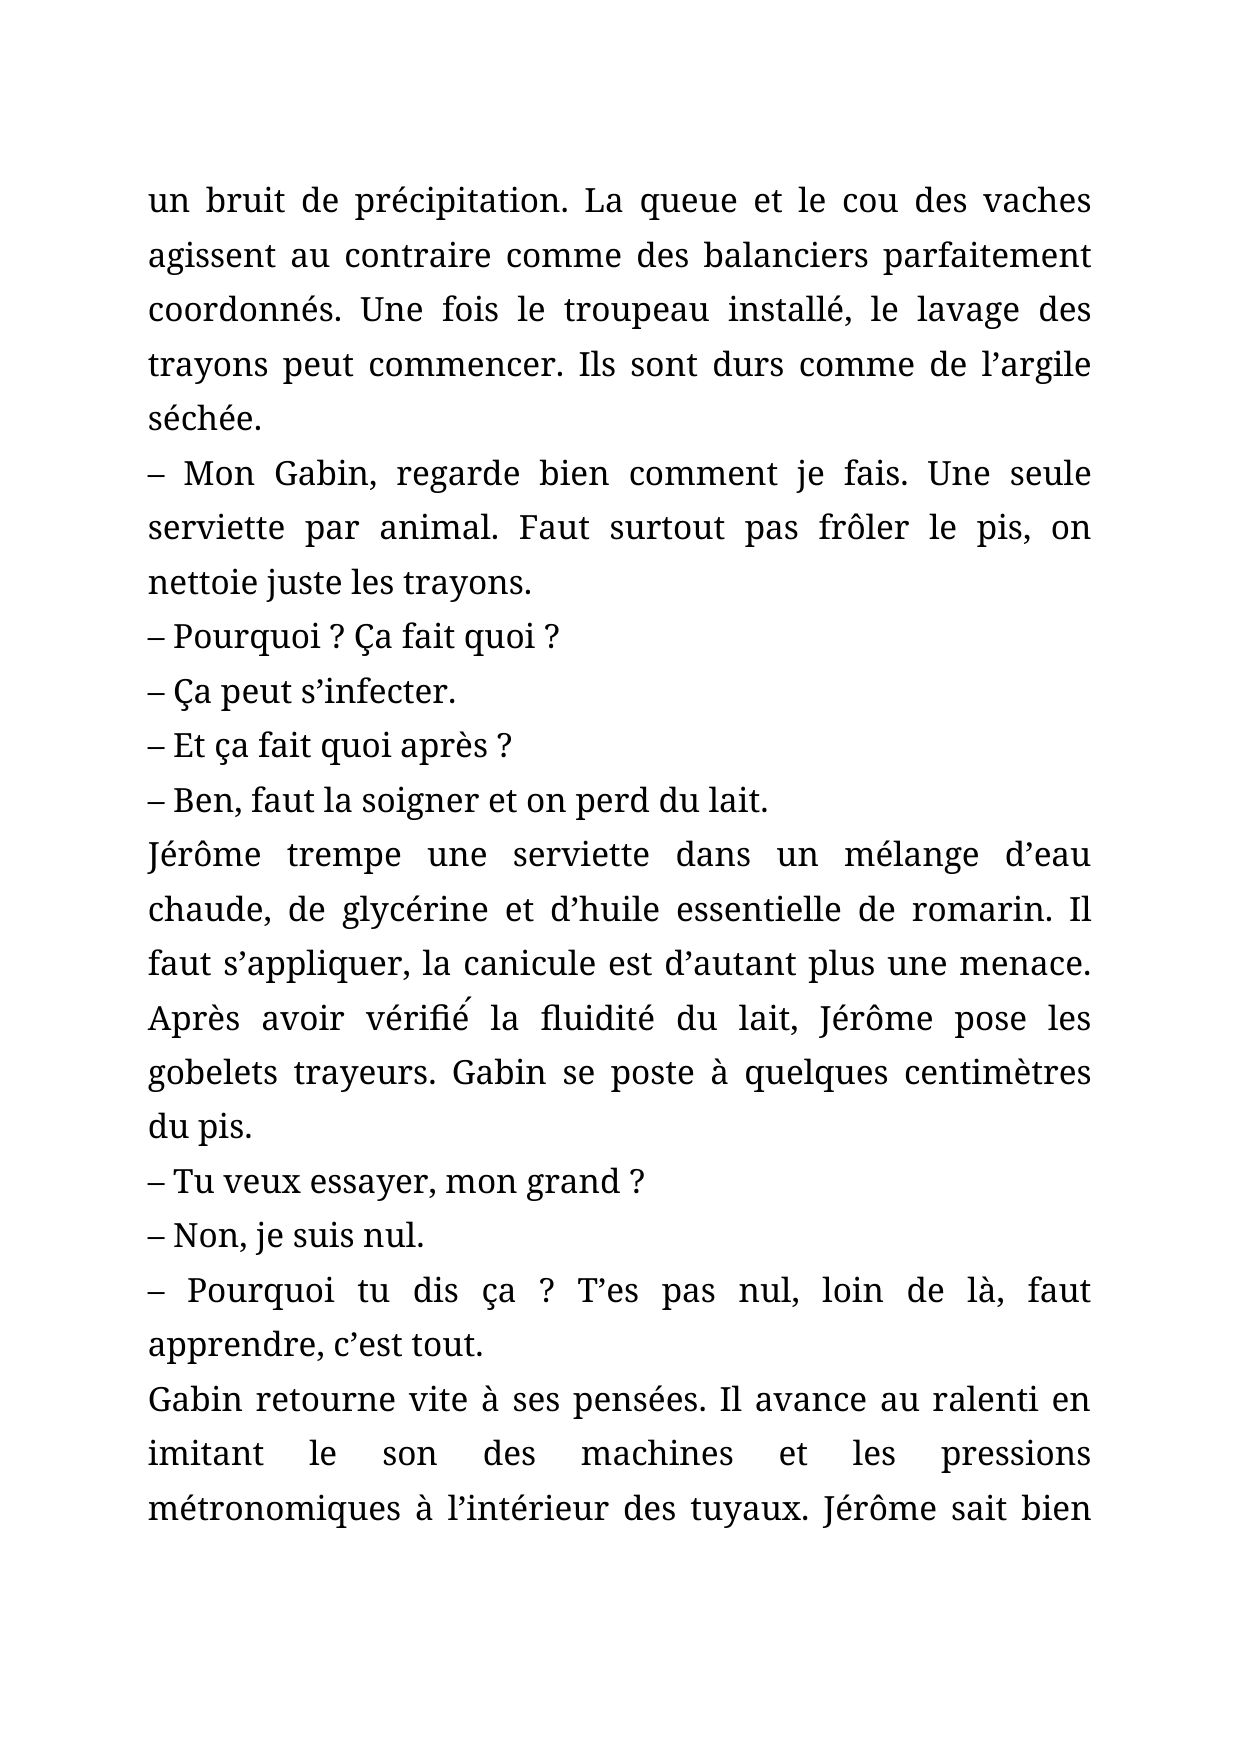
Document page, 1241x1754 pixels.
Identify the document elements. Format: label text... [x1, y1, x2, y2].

text Jérôme trempe une serviette dans un mélange d’eau chaude, de glycérine et d’huile essentielle de romarin. Il faut s’appliquer, la canicule est d’autant plus une menace. Après avoir vérifié́ la fluidité du lait, Jérôme pose les gobelets trayeurs. Gabin se poste à quelques centimètres du pis. [148, 831, 1092, 1149]
text un bruit de précipitation. La queue et le cou des vaches agissent au contraire comme des balanciers parfaitement coordonnés. Une fois le troupeau installé, le lavage des trayons peut commencer. Ils sont durs comme de l’argile séchée. [148, 177, 1092, 441]
text – Ça peut s’infecter. [148, 667, 1092, 713]
text – Mon Gabin, regarde bien comment je fais. Une seule serviette par animal. Faut surtout pas frôler le pis, on nettoie juste les trayons. [148, 449, 1092, 604]
text – Ben, faut la soigner et on perd du lait. [148, 776, 1092, 822]
text – Pourquoi ? Ça fait quoi ? [148, 613, 1092, 658]
text – Tu veux essayer, mon grand ? [148, 1158, 1092, 1203]
text Gabin retourne vite à ses pensées. Il avance au ralenti en imitant le son des machines et les pressions métronomiques à l’intérieur des tuyaux. Jérôme sait bien [148, 1376, 1092, 1530]
text – Et ça fait quoi après ? [148, 722, 1092, 767]
text – Pourquoi tu dis ça ? T’es pas nul, loin de là, faut apprendre, c’est tout. [148, 1267, 1092, 1367]
text – Non, je suis nul. [148, 1212, 1092, 1258]
